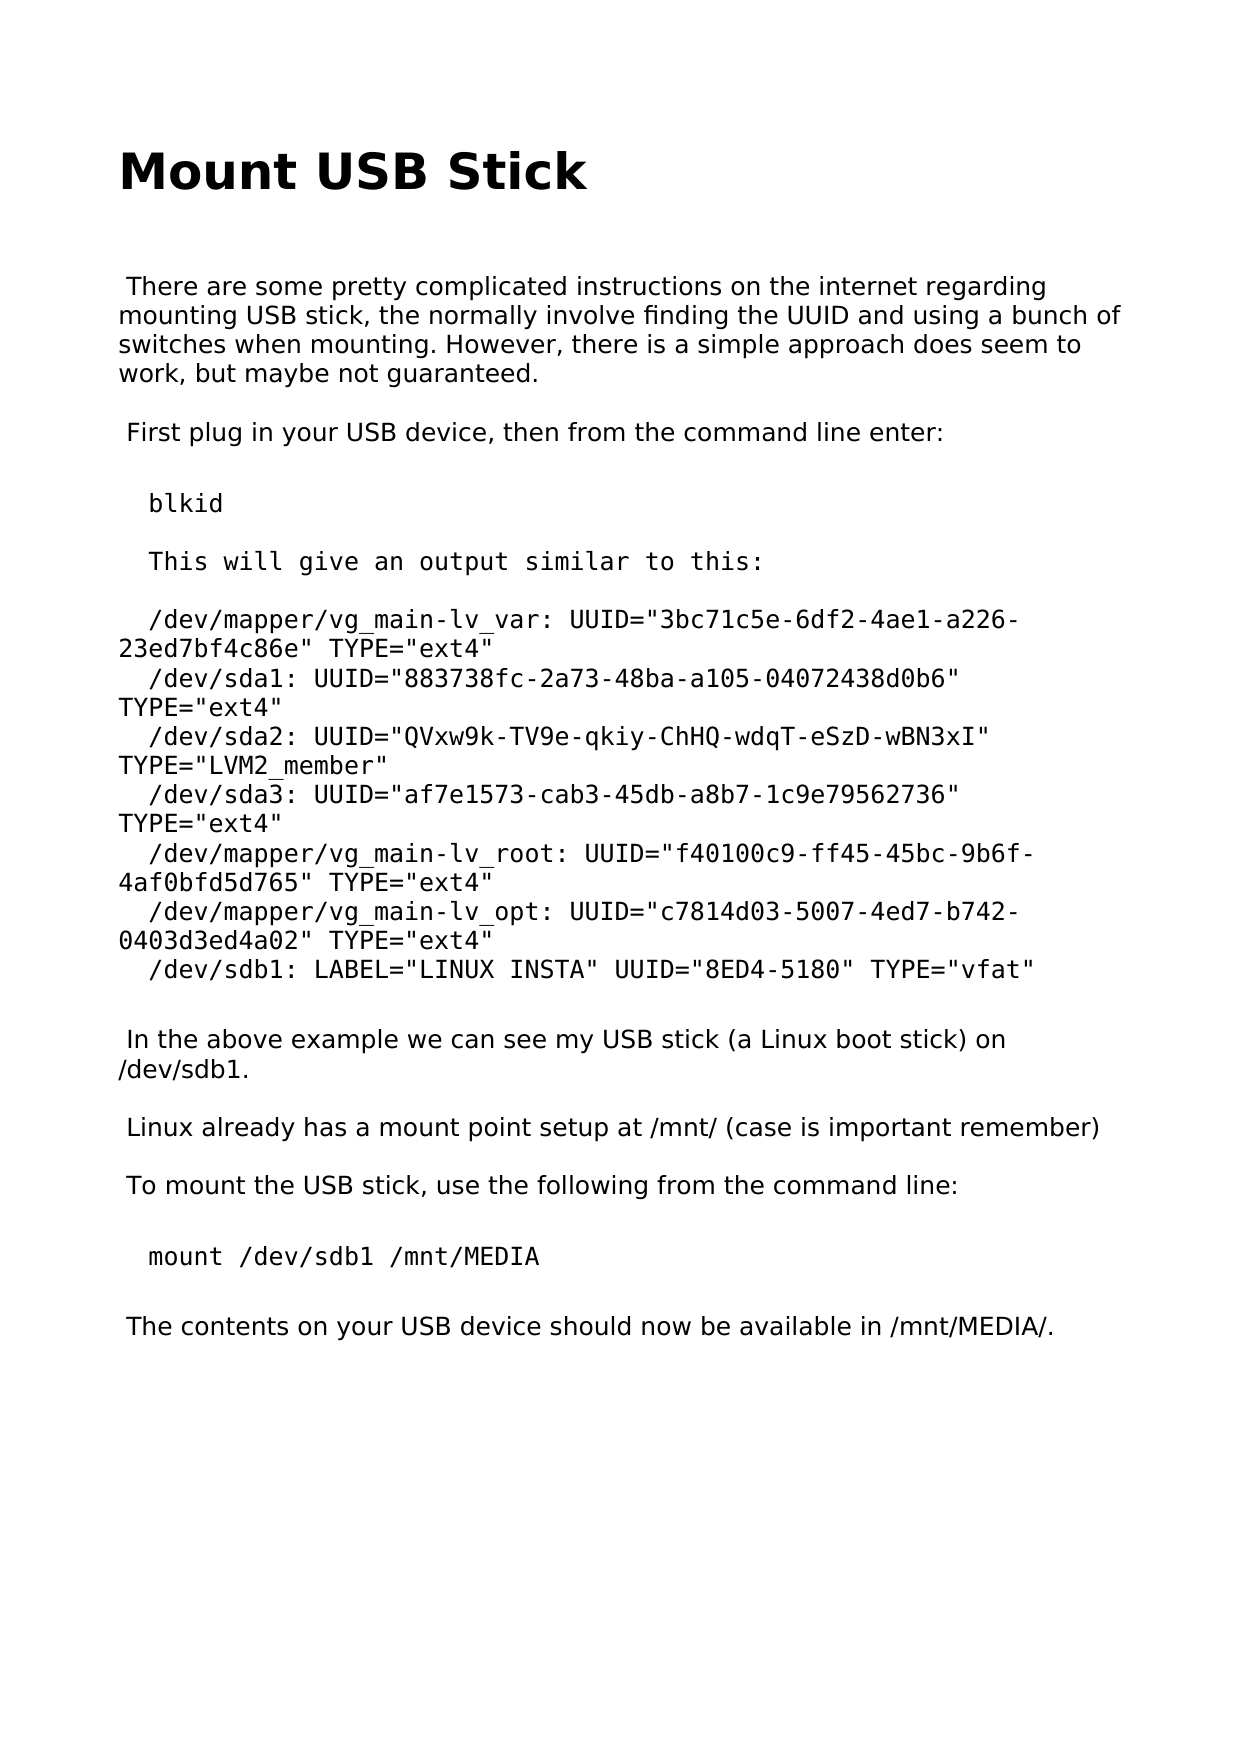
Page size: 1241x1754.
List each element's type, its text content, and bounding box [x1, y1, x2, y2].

text mount /dev/sdb1 /mnt/MEDIA [118, 1242, 1122, 1271]
text blkid This will give an output similar to this: /dev/mapper/vg_main-lv_var: UUID="3bc71c5e-6df2-4ae1-a226-23ed7bf4c86e" TYPE="ext4" /dev/sda1: UUID="883738fc-2a73-48ba-a105-04072438d0b6" TYPE="ext4" /dev/sda2: UUID="QVxw9k-TV9e-qkiy-ChHQ-wdqT-eSzD-wBN3xI" TYPE="LVM2_member" /dev/sda3: UUID="af7e1573-cab3-45db-a8b7-1c9e79562736" TYPE="ext4" /dev/mapper/vg_main-lv_root: UUID="f40100c9-ff45-45bc-9b6f-4af0bfd5d765" TYPE="ext4" /dev/mapper/vg_main-lv_opt: UUID="c7814d03-5007-4ed7-b742-0403d3ed4a02" TYPE="ext4" /dev/sdb1: LABEL="LINUX INSTA" UUID="8ED4-5180" TYPE="vfat" [118, 489, 1122, 985]
subtitle Mount USB Stick [118, 143, 1122, 201]
text There are some pretty complicated instructions on the internet regarding mounting USB stick, the normally involve finding the UUID and using a bunch of switches when mounting. However, there is a simple approach does seem to work, but maybe not guaranteed. First plug in your USB device, then from the command line enter: [118, 214, 1122, 476]
text In the above example we can see my USB stick (a Linux boot stick) on /dev/sdb1. Linux already has a mount point setup at /mnt/ (case is important remember) To mount the USB stick, use the following from the command line: [118, 996, 1122, 1230]
text The contents on your USB device should now be available in /mnt/MEDIA/. [118, 1283, 1122, 1400]
